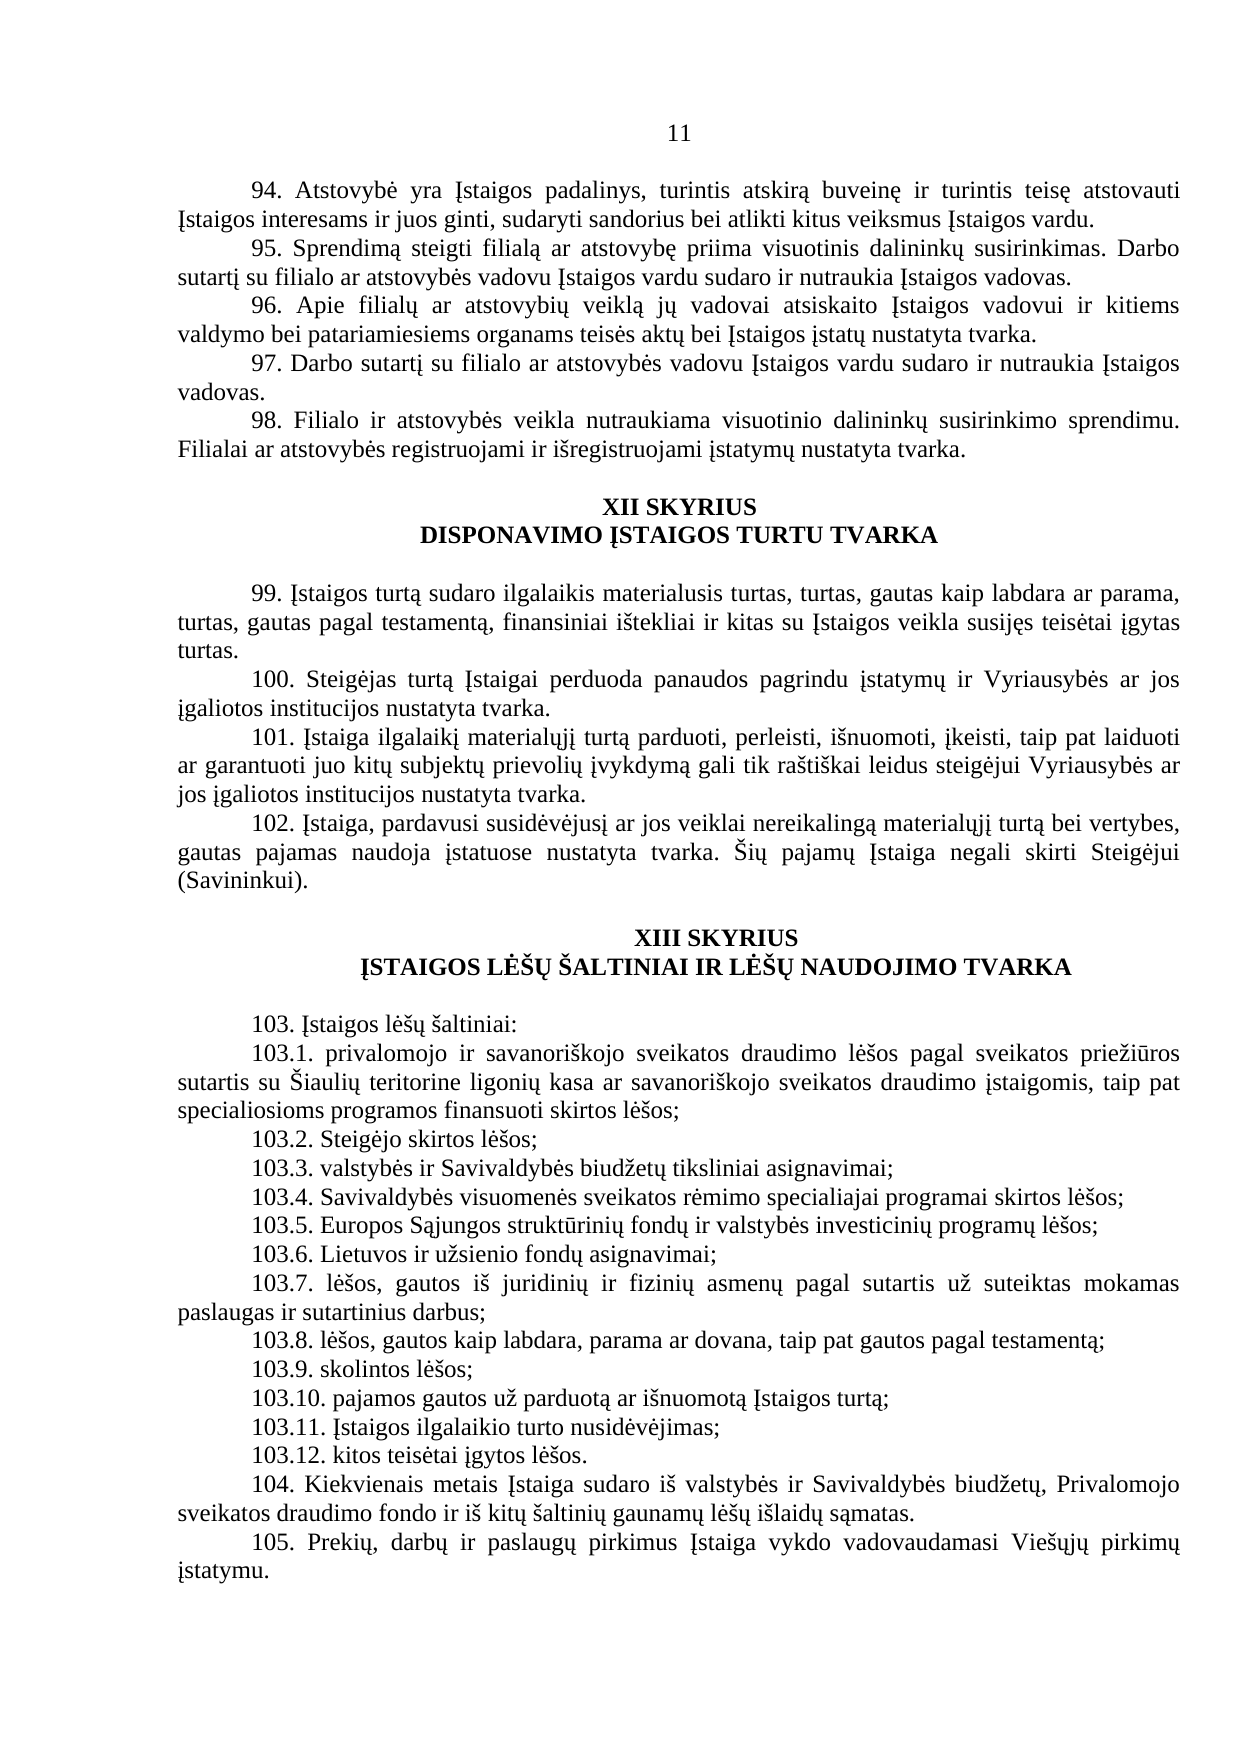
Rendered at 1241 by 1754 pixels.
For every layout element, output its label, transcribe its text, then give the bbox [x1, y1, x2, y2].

text XIII SKYRIUS [177, 923, 1181, 952]
text 103.12. kitos teisėtai įgytos lėšos. [177, 1441, 1181, 1469]
text ĮSTAIGOS LĖŠŲ ŠALTINIAI IR LĖŠŲ NAUDOJIMO TVARKA [177, 952, 1181, 981]
text 103.8. lėšos, gautos kaip labdara, parama ar dovana, taip pat gautos pagal testamentą; [177, 1326, 1181, 1354]
text 103.6. Lietuvos ir užsienio fondų asignavimai; [177, 1239, 1181, 1268]
text 103.7. lėšos, gautos iš juridinių ir fizinių asmenų pagal sutartis už suteiktas mokamas paslaugas ir sutartinius darbus; [177, 1268, 1181, 1326]
text 103.1. privalomojo ir savanoriškojo sveikatos draudimo lėšos pagal sveikatos priežiūros sutartis su Šiaulių teritorine ligonių kasa ar savanoriškojo sveikatos draudimo įstaigomis, taip pat specialiosioms programos finansuoti skirtos lėšos; [177, 1038, 1181, 1124]
text 100. Steigėjas turtą Įstaigai perduoda panaudos pagrindu įstatymų ir Vyriausybės ar jos įgaliotos institucijos nustatyta tvarka. [177, 664, 1181, 722]
text 94. Atstovybė yra Įstaigos padalinys, turintis atskirą buveinę ir turintis teisę atstovauti Įstaigos interesams ir juos ginti, sudaryti sandorius bei atlikti kitus veiksmus Įstaigos vardu. [177, 176, 1181, 233]
text 103.11. Įstaigos ilgalaikio turto nusidėvėjimas; [177, 1412, 1181, 1441]
text 103.4. Savivaldybės visuomenės sveikatos rėmimo specialiajai programai skirtos lėšos; [177, 1182, 1181, 1211]
text 103.5. Europos Sąjungos struktūrinių fondų ir valstybės investicinių programų lėšos; [177, 1211, 1181, 1239]
text 103.10. pajamos gautos už parduotą ar išnuomotą Įstaigos turtą; [177, 1383, 1181, 1412]
text 98. Filialo ir atstovybės veikla nutraukiama visuotinio dalininkų susirinkimo sprendimu. Filialai ar atstovybės registruojami ir išregistruojami įstatymų nustatyta tvarka. [177, 406, 1181, 463]
text 103.3. valstybės ir Savivaldybės biudžetų tiksliniai asignavimai; [177, 1153, 1181, 1182]
text 96. Apie filialų ar atstovybių veiklą jų vadovai atsiskaito Įstaigos vadovui ir kitiems valdymo bei patariamiesiems organams teisės aktų bei Įstaigos įstatų nustatyta tvarka. [177, 291, 1181, 348]
text 95. Sprendimą steigti filialą ar atstovybę priima visuotinis dalininkų susirinkimas. Darbo sutartį su filialo ar atstovybės vadovu Įstaigos vardu sudaro ir nutraukia Įstaigos vadovas. [177, 233, 1181, 291]
text 103.9. skolintos lėšos; [177, 1354, 1181, 1383]
text 99. Įstaigos turtą sudaro ilgalaikis materialusis turtas, turtas, gautas kaip labdara ar parama, turtas, gautas pagal testamentą, finansiniai ištekliai ir kitas su Įstaigos veikla susijęs teisėtai įgytas turtas. [177, 578, 1181, 664]
text 104. Kiekvienais metais Įstaiga sudaro iš valstybės ir Savivaldybės biudžetų, Privalomojo sveikatos draudimo fondo ir iš kitų šaltinių gaunamų lėšų išlaidų sąmatas. [177, 1469, 1181, 1527]
text 97. Darbo sutartį su filialo ar atstovybės vadovu Įstaigos vardu sudaro ir nutraukia Įstaigos vadovas. [177, 348, 1181, 406]
text 105. Prekių, darbų ir paslaugų pirkimus Įstaiga vykdo vadovaudamasi Viešųjų pirkimų įstatymu. [177, 1527, 1181, 1584]
text 102. Įstaiga, pardavusi susidėvėjusį ar jos veiklai nereikalingą materialųjį turtą bei vertybes, gautas pajamas naudoja įstatuose nustatyta tvarka. Šių pajamų Įstaiga negali skirti Steigėjui (Savininkui). [177, 808, 1181, 894]
text XII SKYRIUS [177, 492, 1181, 521]
text 103. Įstaigos lėšų šaltiniai: [177, 1009, 1181, 1038]
text 103.2. Steigėjo skirtos lėšos; [177, 1124, 1181, 1153]
text 101. Įstaiga ilgalaikį materialųjį turtą parduoti, perleisti, išnuomoti, įkeisti, taip pat laiduoti ar garantuoti juo kitų subjektų prievolių įvykdymą gali tik raštiškai leidus steigėjui Vyriausybės ar jos įgaliotos institucijos nustatyta tvarka. [177, 722, 1181, 808]
text DISPONAVIMO ĮSTAIGOS TURTU TVARKA [177, 521, 1181, 549]
